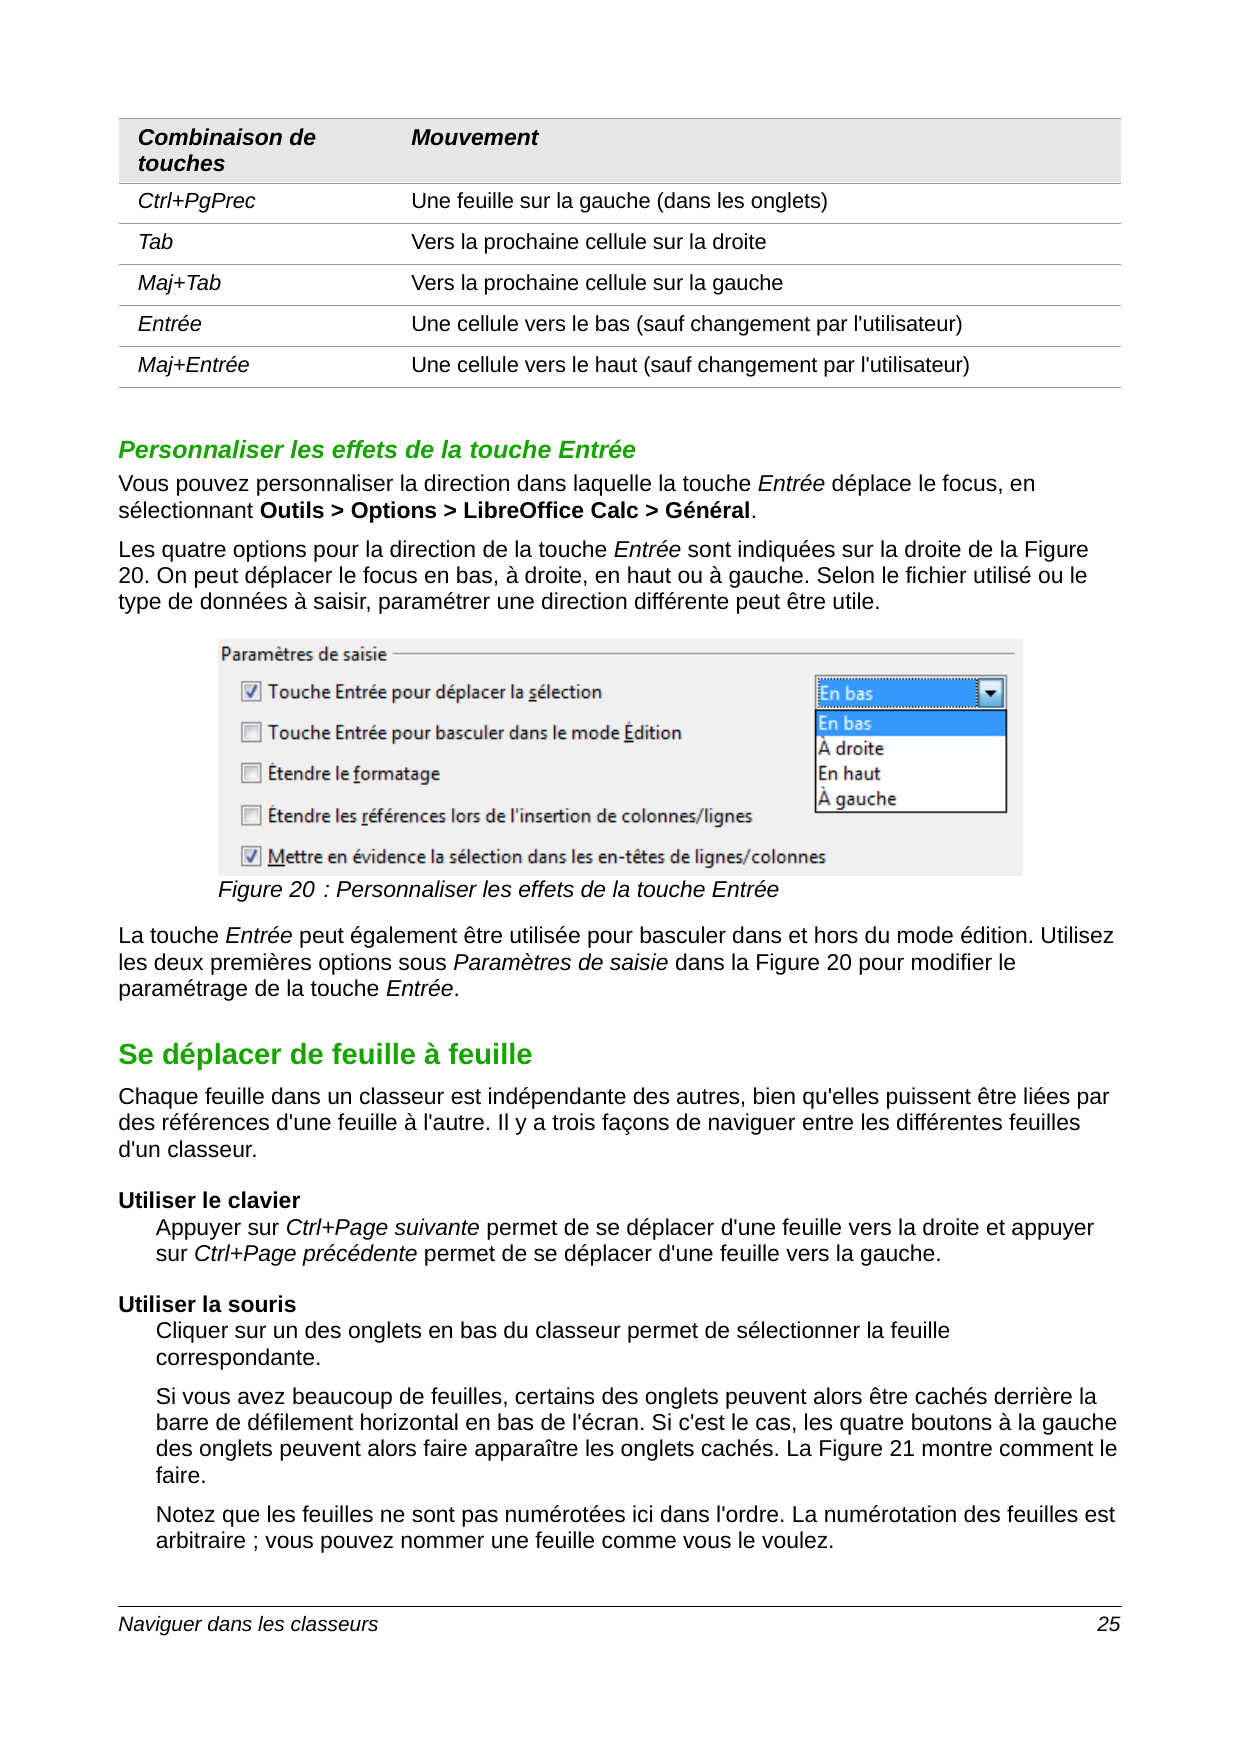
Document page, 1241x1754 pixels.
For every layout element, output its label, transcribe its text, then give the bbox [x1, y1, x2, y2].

text La touche Entrée peut également être utilisée pour basculer dans et hors du mode édition. Utilisez les deux premières options sous Paramètres de saisie dans la Figure 20 pour modifier le paramétrage de la touche Entrée. [118, 922, 1122, 1002]
text Cliquer sur un des onglets en bas du classeur permet de sélectionner la feuille correspondante. [156, 1317, 1122, 1370]
text Notez que les feuilles ne sont pas numérotées ici dans l'ordre. La numérotation des feuilles est arbitraire ; vous pouvez nommer une feuille comme vous le voulez. [156, 1501, 1122, 1553]
text Utiliser la souris [118, 1291, 1122, 1317]
text Vous pouvez personnaliser la direction dans laquelle la touche Entrée déplace le focus, en sélectionnant Outils > Options > LibreOffice Calc > Général. [118, 470, 1122, 523]
picture [218, 639, 1023, 876]
text Figure 20 : Personnaliser les effets de la touche Entrée [218, 876, 1022, 902]
text Appuyer sur Ctrl+Page suivante permet de se déplacer d'une feuille vers la droite et appuyer sur Ctrl+Page précédente permet de se déplacer d'une feuille vers la gauche. [156, 1213, 1122, 1266]
table_cell Tab [119, 224, 393, 264]
table_cell Maj+Entrée [119, 347, 393, 387]
table_header Combinaison de touches [119, 119, 393, 182]
table_header Mouvement [393, 119, 1121, 182]
table_cell Ctrl+PgPrec [119, 184, 393, 223]
table_cell Vers la prochaine cellule sur la droite [393, 224, 1121, 264]
table_cell Une cellule vers le bas (sauf changement par l'utilisateur) [393, 306, 1121, 346]
table_cell Une cellule vers le haut (sauf changement par l'utilisateur) [393, 347, 1121, 387]
table_cell Maj+Tab [119, 265, 393, 305]
text Chaque feuille dans un classeur est indépendante des autres, bien qu'elles puissent être liées par des références d'une feuille à l'autre. Il y a trois façons de naviguer entre les différentes feuilles d'un classeur. [118, 1083, 1122, 1162]
text Utiliser le clavier [118, 1187, 1122, 1213]
text Les quatre options pour la direction de la touche Entrée sont indiquées sur la droite de la Figure 20. On peut déplacer le focus en bas, à droite, en haut ou à gauche. Selon le fichier utilisé ou le type de données à saisir, paramétrer une direction différente peut être utile. [118, 536, 1122, 614]
table_cell Vers la prochaine cellule sur la gauche [393, 265, 1121, 305]
table_cell Entrée [119, 306, 393, 346]
subtitle Se déplacer de feuille à feuille [118, 1037, 1122, 1071]
table_cell Une feuille sur la gauche (dans les onglets) [393, 184, 1121, 223]
text Si vous avez beaucoup de feuilles, certains des onglets peuvent alors être cachés derrière la barre de défilement horizontal en bas de l'écran. Si c'est le cas, les quatre boutons à la gauche des onglets peuvent alors faire apparaître les onglets cachés. La Figure 21 montre comment le faire. [156, 1383, 1122, 1488]
subtitle Personnaliser les effets de la touche Entrée [118, 435, 1122, 464]
